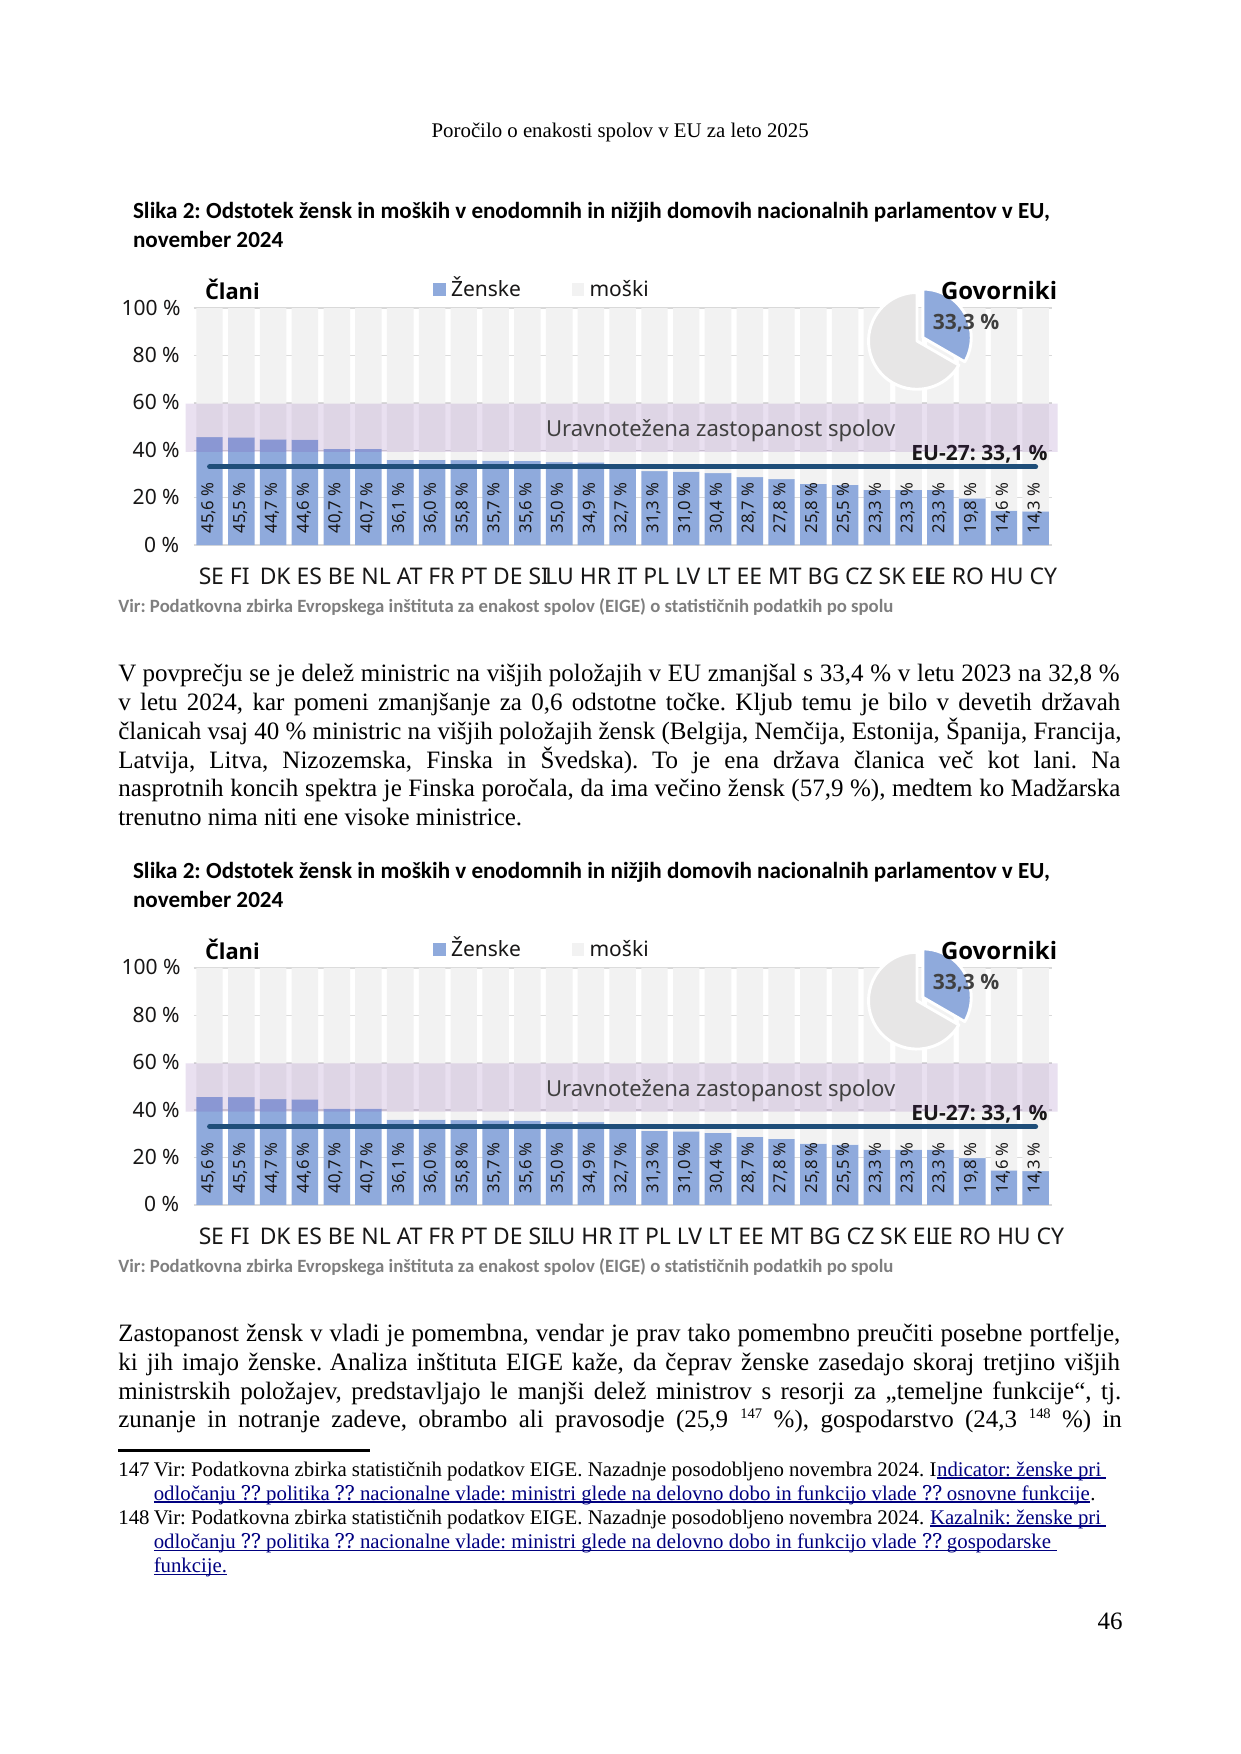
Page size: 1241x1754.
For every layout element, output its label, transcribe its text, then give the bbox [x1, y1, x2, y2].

text Zastopanost žensk v vladi je pomembna, vendar je prav tako pomembno preučiti posebne portfelje, ki jih imajo ženske. Analiza inštituta EIGE kaže, da čeprav ženske zasedajo skoraj tretjino višjih ministrskih položajev, predstavljajo le manjši delež ministrov s resorji za „temeljne funkcije“, tj. zunanje in notranje zadeve, obrambo ali pravosodje (25,9 %), gospodarstvo (24,3 %) in infrastrukturo (32,5 %), ter znatno večji delež ministrov s socialnimi ali kulturnimi resorji (48 %). To je dolgoletni vzorec, ki kaže na porazdelitev ministrskih resorjev, ki nekako odraža spolne stereotipe. [118, 1318, 1122, 1433]
text Vir: Podatkovna zbirka statističnih podatkov EIGE. Nazadnje posodobljeno novembra 2024. Kazalnik: ženske pri odločanju ⁇ politika ⁇ nacionalne vlade: ministri glede na delovno dobo in funkcijo vlade ⁇ gospodarske funkcije. [118, 1505, 1122, 1577]
text V povprečju se je delež ministric na višjih položajih v EU zmanjšal s 33,4 % v letu 2023 na 32,8 % v letu 2024, kar pomeni zmanjšanje za 0,6 odstotne točke. Kljub temu je bilo v devetih državah članicah vsaj 40 % ministric na višjih položajih žensk (Belgija, Nemčija, Estonija, Španija, Francija, Latvija, Litva, Nizozemska, Finska in Švedska). To je ena država članica več kot lani. Na nasprotnih koncih spektra je Finska poročala, da ima večino žensk (57,9 %), medtem ko Madžarska trenutno nima niti ene visoke ministrice. [118, 658, 1122, 831]
text Vir: Podatkovna zbirka statističnih podatkov EIGE. Nazadnje posodobljeno novembra 2024. Indicator: ženske pri odločanju ⁇ politika ⁇ nacionalne vlade: ministri glede na delovno dobo in funkcijo vlade ⁇ osnovne funkcije. [118, 1457, 1122, 1505]
